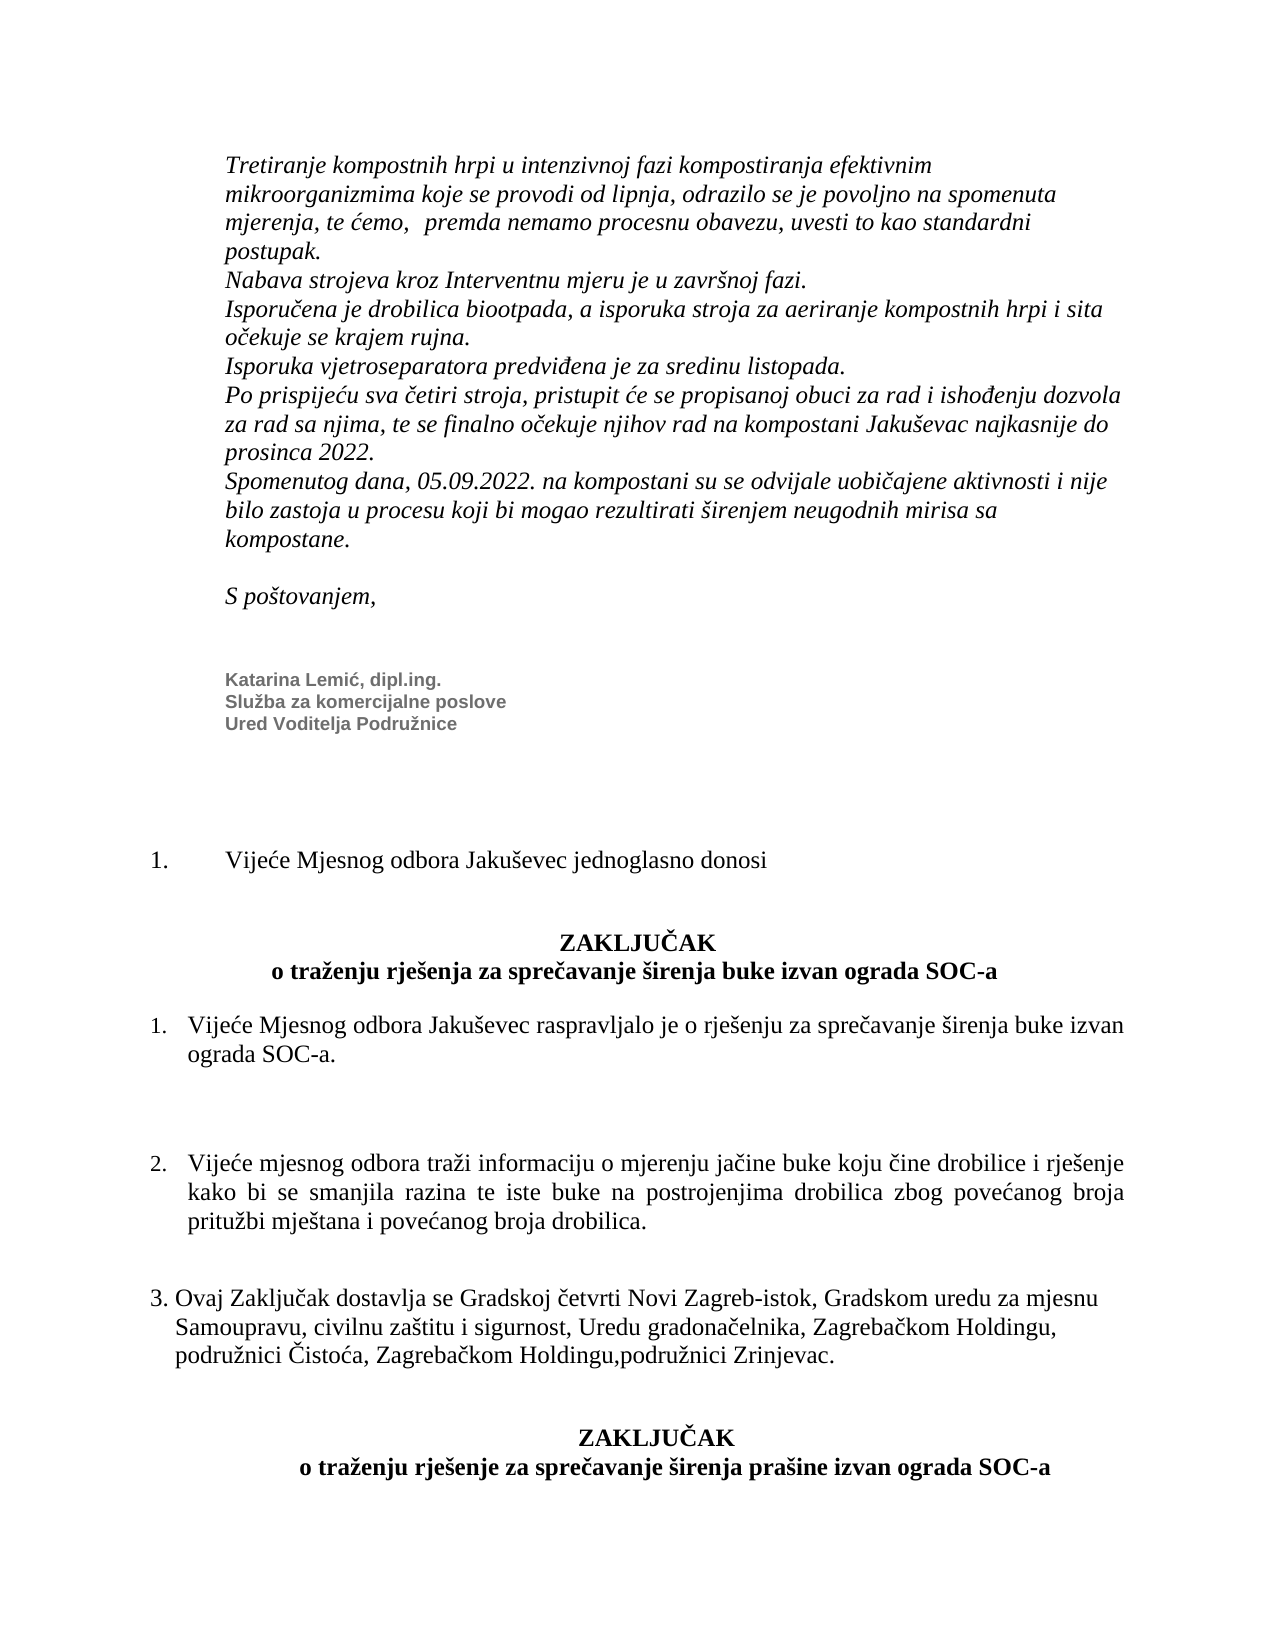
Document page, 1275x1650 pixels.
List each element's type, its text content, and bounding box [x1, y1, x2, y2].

list Vijeće mjesnog odbora traži informaciju o mjerenju jačine buke koju čine drobilice i rješenje kako bi se smanjila razina te iste buke na postrojenjima drobilica zbog povećanog broja pritužbi mještana i povećanog broja drobilica. [150, 1148, 1125, 1234]
text Tretiranje kompostnih hrpi u intenzivnoj fazi kompostiranja efektivnim mikroorganizmima koje se provodi od lipnja, odrazilo se je povoljno na spomenuta mjerenja, te ćemo, premda nemamo procesnu obavezu, uvesti to kao standardni postupak. Nabava strojeva kroz Interventnu mjeru je u završnoj fazi. Isporučena je drobilica biootpada, a isporuka stroja za aeriranje kompostnih hrpi i sita očekuje se krajem rujna. Isporuka vjetroseparatora predviđena je za sredinu listopada. Po prispijeću sva četiri stroja, pristupit će se propisanoj obuci za rad i ishođenju dozvola za rad sa njima, te se finalno očekuje njihov rad na kompostani Jakuševac najkasnije do prosinca 2022. Spomenutog dana, 05.09.2022. na kompostani su se odvijale uobičajene aktivnosti i nije bilo zastoja u procesu koji bi mogao rezultirati širenjem neugodnih mirisa sa kompostane. S poštovanjem, [225, 150, 1125, 610]
text Služba za komercijalne poslove [225, 691, 1125, 712]
text o traženju rješenje za sprečavanje širenja prašine izvan ograda SOC-a [225, 1452, 1125, 1480]
list Vijeće Mjesnog odbora Jakuševec raspravljalo je o rješenju za sprečavanje širenja buke izvan ograda SOC-a. [150, 1010, 1125, 1068]
text o traženju rješenja za sprečavanje širenja buke izvan ograda SOC-a [150, 956, 1125, 985]
text Ured Voditelja Podružnice [225, 712, 1125, 734]
text ZAKLJUČAK [150, 928, 1125, 956]
text ZAKLJUČAK [187, 1423, 1125, 1452]
text Samoupravu, civilnu zaštitu i sigurnost, Uredu gradonačelnika, Zagrebačkom Holdingu, [150, 1312, 1125, 1340]
text Katarina Lemić, dipl.ing. [225, 669, 1125, 691]
list Vijeće Mjesnog odbora Jakuševec jednoglasno donosi [150, 845, 1125, 874]
text 3. Ovaj Zaključak dostavlja se Gradskoj četvrti Novi Zagreb-istok, Gradskom uredu za mjesnu [150, 1283, 1125, 1312]
text podružnici Čistoća, Zagrebačkom Holdingu,podružnici Zrinjevac. [150, 1340, 1125, 1369]
